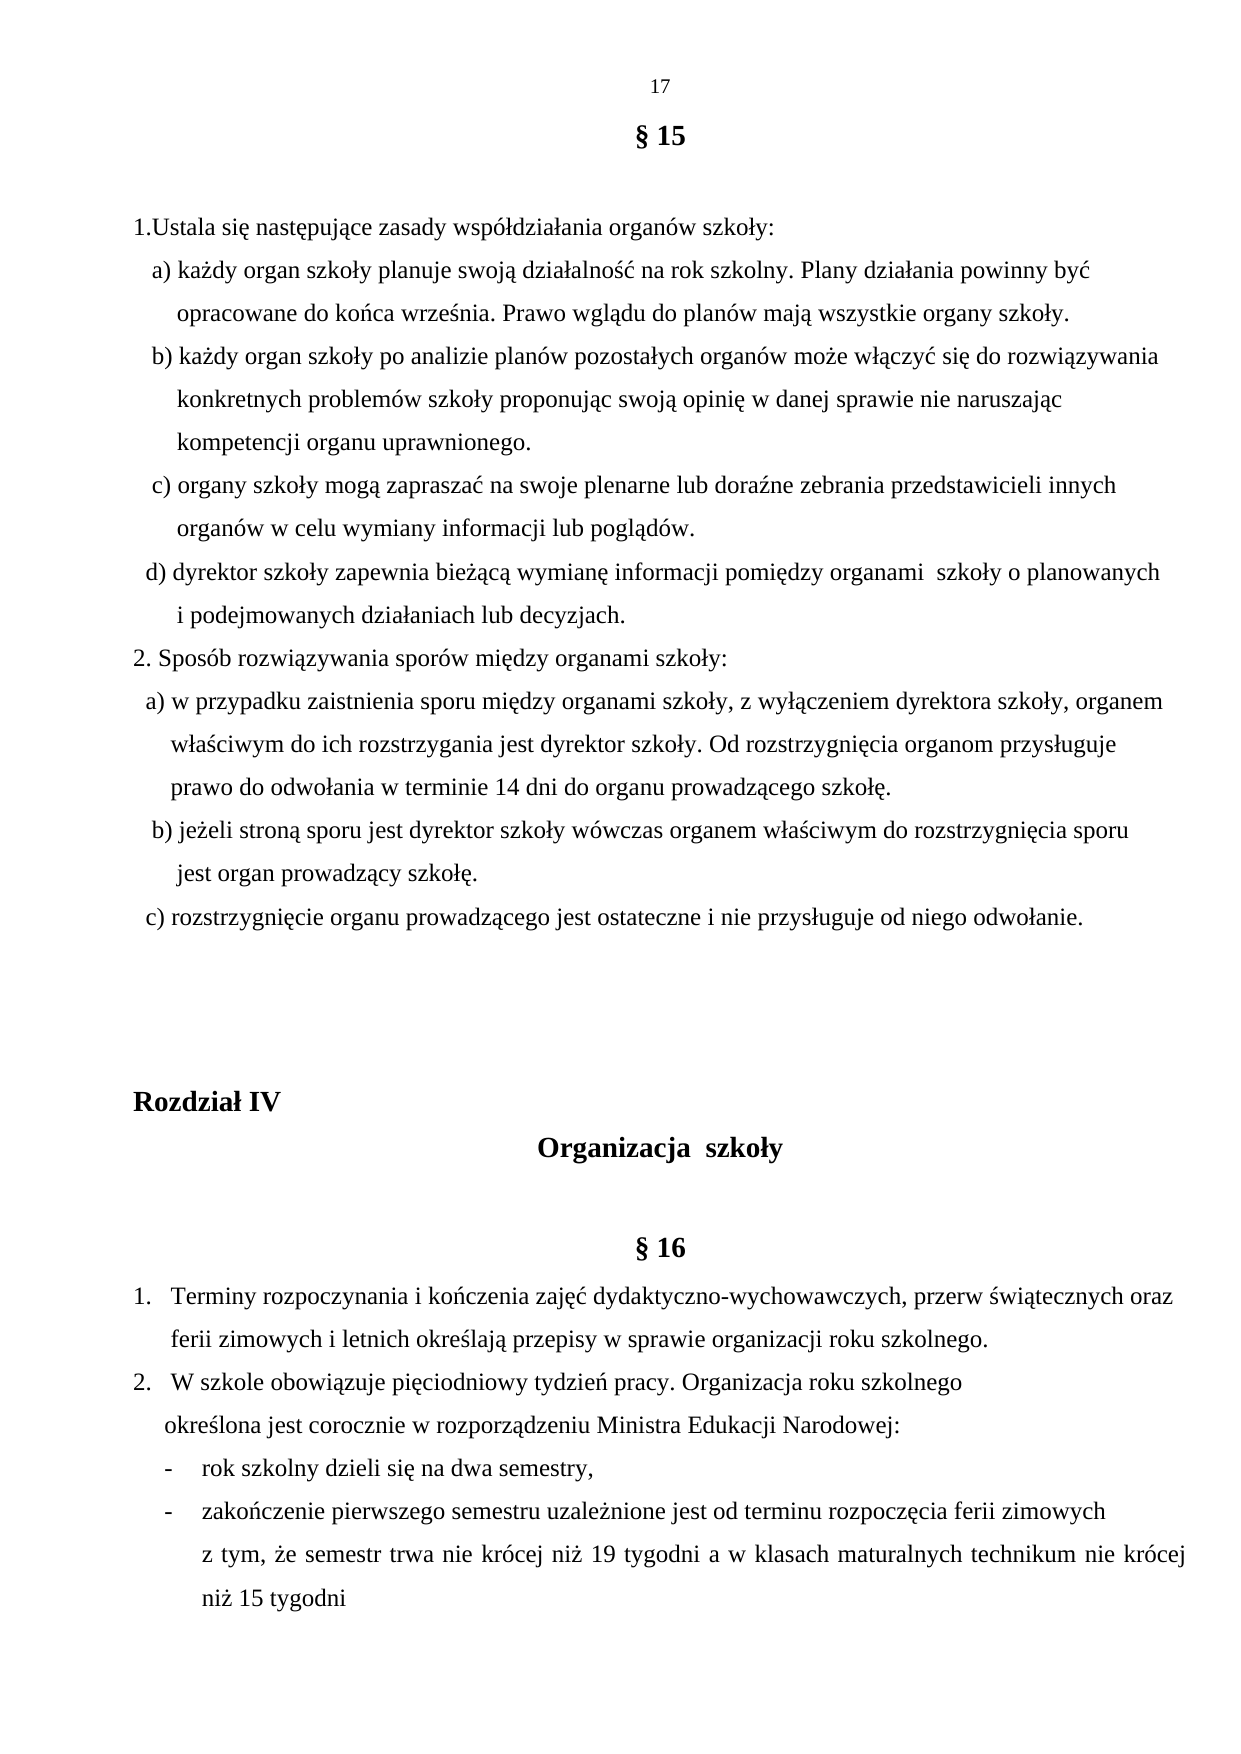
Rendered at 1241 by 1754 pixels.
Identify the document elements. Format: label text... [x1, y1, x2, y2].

text a) każdy organ szkoły planuje swoją działalność na rok szkolny. Plany działania powinny być [133, 255, 1187, 283]
text 1.Ustala się następujące zasady współdziałania organów szkoły: [133, 212, 1187, 240]
list rok szkolny dzieli się na dwa semestry, [164, 1453, 1187, 1482]
text c) organy szkoły mogą zapraszać na swoje plenarne lub doraźne zebrania przedstawicieli innych [133, 470, 1187, 499]
text jest organ prowadzący szkołę. [133, 858, 1187, 887]
text § 16 [133, 1231, 1187, 1264]
text organów w celu wymiany informacji lub poglądów. [133, 513, 1187, 542]
text Organizacja szkoły [133, 1130, 1187, 1163]
text 2. Sposób rozwiązywania sporów między organami szkoły: [133, 643, 1187, 672]
text b) każdy organ szkoły po analizie planów pozostałych organów może włączyć się do rozwiązywania [133, 341, 1187, 370]
text właściwym do ich rozstrzygania jest dyrektor szkoły. Od rozstrzygnięcia organom przysługuje [133, 729, 1187, 758]
text c) rozstrzygnięcie organu prowadzącego jest ostateczne i nie przysługuje od niego odwołanie. [133, 902, 1187, 930]
list zakończenie pierwszego semestru uzależnione jest od terminu rozpoczęcia ferii zimowych [164, 1496, 1187, 1525]
text d) dyrektor szkoły zapewnia bieżącą wymianę informacji pomiędzy organami szkoły o planowanych [133, 557, 1187, 585]
list W szkole obowiązuje pięciodniowy tydzień pracy. Organizacja roku szkolnego [133, 1367, 1187, 1396]
text § 15 [133, 118, 1187, 152]
text i podejmowanych działaniach lub decyzjach. [133, 600, 1187, 628]
text konkretnych problemów szkoły proponując swoją opinię w danej sprawie nie naruszając [133, 384, 1187, 413]
text kompetencji organu uprawnionego. [133, 427, 1187, 456]
text prawo do odwołania w terminie 14 dni do organu prowadzącego szkołę. [133, 772, 1187, 801]
list Terminy rozpoczynania i kończenia zajęć dydaktyczno-wychowawczych, przerw świątecznych oraz ferii zimowych i letnich określają przepisy w sprawie organizacji roku szkolnego. [133, 1281, 1187, 1353]
subtitle Rozdział IV [133, 1084, 1187, 1117]
text z tym, że semestr trwa nie krócej niż 19 tygodni a w klasach maturalnych technikum nie krócej niż 15 tygodni [202, 1539, 1187, 1611]
text a) w przypadku zaistnienia sporu między organami szkoły, z wyłączeniem dyrektora szkoły, organem [133, 686, 1187, 715]
text b) jeżeli stroną sporu jest dyrektor szkoły wówczas organem właściwym do rozstrzygnięcia sporu [133, 815, 1187, 844]
text określona jest corocznie w rozporządzeniu Ministra Edukacji Narodowej: [133, 1410, 1187, 1439]
text opracowane do końca września. Prawo wglądu do planów mają wszystkie organy szkoły. [133, 298, 1187, 327]
